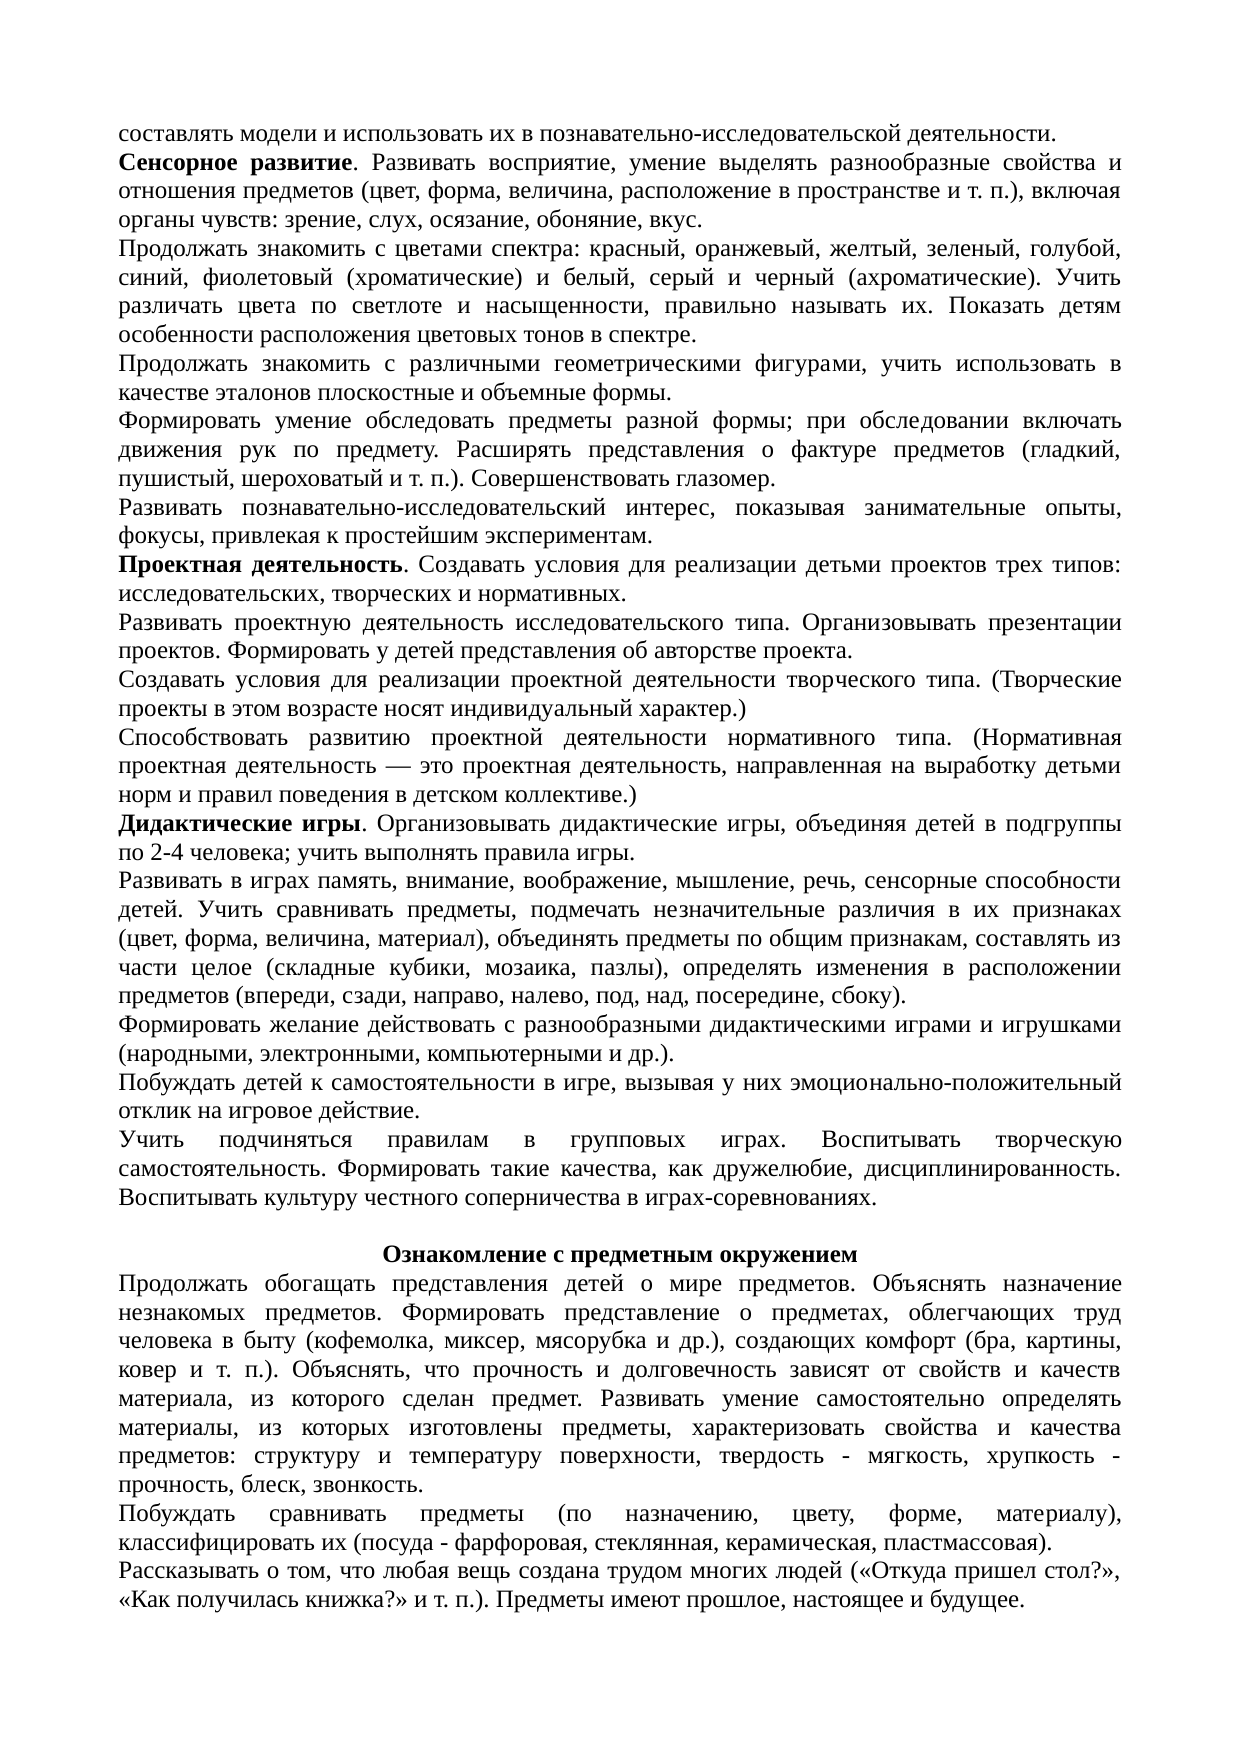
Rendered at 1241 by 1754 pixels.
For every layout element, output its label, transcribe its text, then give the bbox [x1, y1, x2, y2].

text Рассказывать о том, что любая вещь создана трудом многих людей («Откуда пришел стол?», «Как получилась книжка?» и т. п.). Предметы имеют прошлое, настоящее и будущее. [118, 1556, 1122, 1613]
text Побуждать детей к самостоятельности в игре, вызывая у них эмоцио­нально-положительный отклик на игровое действие. [118, 1067, 1122, 1124]
text Развивать познавательно-исследовательский интерес, показывая за­нимательные опыты, фокусы, привлекая к простейшим экспериментам. [118, 492, 1122, 549]
text Продолжать обогащать представления детей о мире предметов. Объ­яснять назначение незнакомых предметов. Формировать представление о предметах, облегчающих труд человека в быту (кофемолка, миксер, мясо­рубка и др.), создающих комфорт (бра, картины, ковер и т. п.). Объяснять, что прочность и долговечность зависят от свойств и качеств материала, из которого сделан предмет. Развивать умение самостоятельно определять материалы, из которых изготовлены предметы, характеризовать свойства и качества предметов: структуру и температуру поверхности, твердость - мягкость, хрупкость - прочность, блеск, звонкость. [118, 1268, 1122, 1498]
text Учить подчиняться правилам в групповых играх. Воспитывать твор­ческую самостоятельность. Формировать такие качества, как дружелюбие, дисциплинированность. Воспитывать культуру честного соперничества в играх-соревнованиях. [118, 1124, 1122, 1211]
text Побуждать сравнивать предметы (по назначению, цвету, форме, мате­риалу), классифицировать их (посуда - фарфоровая, стеклянная, керами­ческая, пластмассовая). [118, 1498, 1122, 1556]
text Продолжать знакомить с цветами спектра: красный, оранжевый, желтый, зеленый, голубой, синий, фиолетовый (хроматические) и белый, серый и черный (ахроматические). Учить различать цвета по светлоте и насыщенности, правильно называть их. Показать детям особенности расположения цветовых тонов в спектре. [118, 233, 1122, 348]
text Ознакомление с предметным окружением [118, 1239, 1122, 1268]
text Сенсорное развитие. Развивать восприятие, умение выделять раз­нообразные свойства и отношения предметов (цвет, форма, величина, расположение в пространстве и т. п.), включая органы чувств: зрение, слух, осязание, обоняние, вкус. [118, 147, 1122, 233]
text Способствовать развитию проектной деятельности нормативного ти­па. (Нормативная проектная деятельность — это проектная деятельность, направленная на выработку детьми норм и правил поведения в детском коллективе.) [118, 722, 1122, 808]
text Проектная деятельность. Создавать условия для реализации детьми проектов трех типов: исследовательских, творческих и нормативных. [118, 549, 1122, 607]
text Развивать в играх память, внимание, воображение, мышление, речь, сенсорные способности детей. Учить сравнивать предметы, подмечать не­значительные различия в их признаках (цвет, форма, величина, материал), объединять предметы по общим признакам, составлять из части целое (складные кубики, мозаика, пазлы), определять изменения в расположении предметов (впереди, сзади, направо, налево, под, над, посередине, сбоку). [118, 866, 1122, 1009]
text Создавать условия для реализации проектной деятельности твор­ческого типа. (Творческие проекты в этом возрасте носят индивиду­альный характер.) [118, 664, 1122, 722]
text Продолжать знакомить с различными геометрическими фигура­ми, учить использовать в качестве эталонов плоскостные и объемные формы. [118, 348, 1122, 406]
text Формировать умение обследовать предметы разной формы; при обсле­довании включать движения рук по предмету. Расширять представления о фактуре предметов (гладкий, пушистый, шероховатый и т. п.). Совер­шенствовать глазомер. [118, 406, 1122, 492]
text Формировать желание действовать с разнообразными дидактическими играми и игрушками (народными, электронными, компьютерными и др.). [118, 1009, 1122, 1067]
text Развивать проектную деятельность исследовательского типа. Органи­зовывать презентации проектов. Формировать у детей представления об авторстве проекта. [118, 607, 1122, 664]
text Дидактические игры. Организовывать дидактические игры, объ­единяя детей в подгруппы по 2-4 человека; учить выполнять правила игры. [118, 808, 1122, 866]
text составлять модели и использовать их в познавательно-исследовательской деятельности. [118, 118, 1122, 147]
